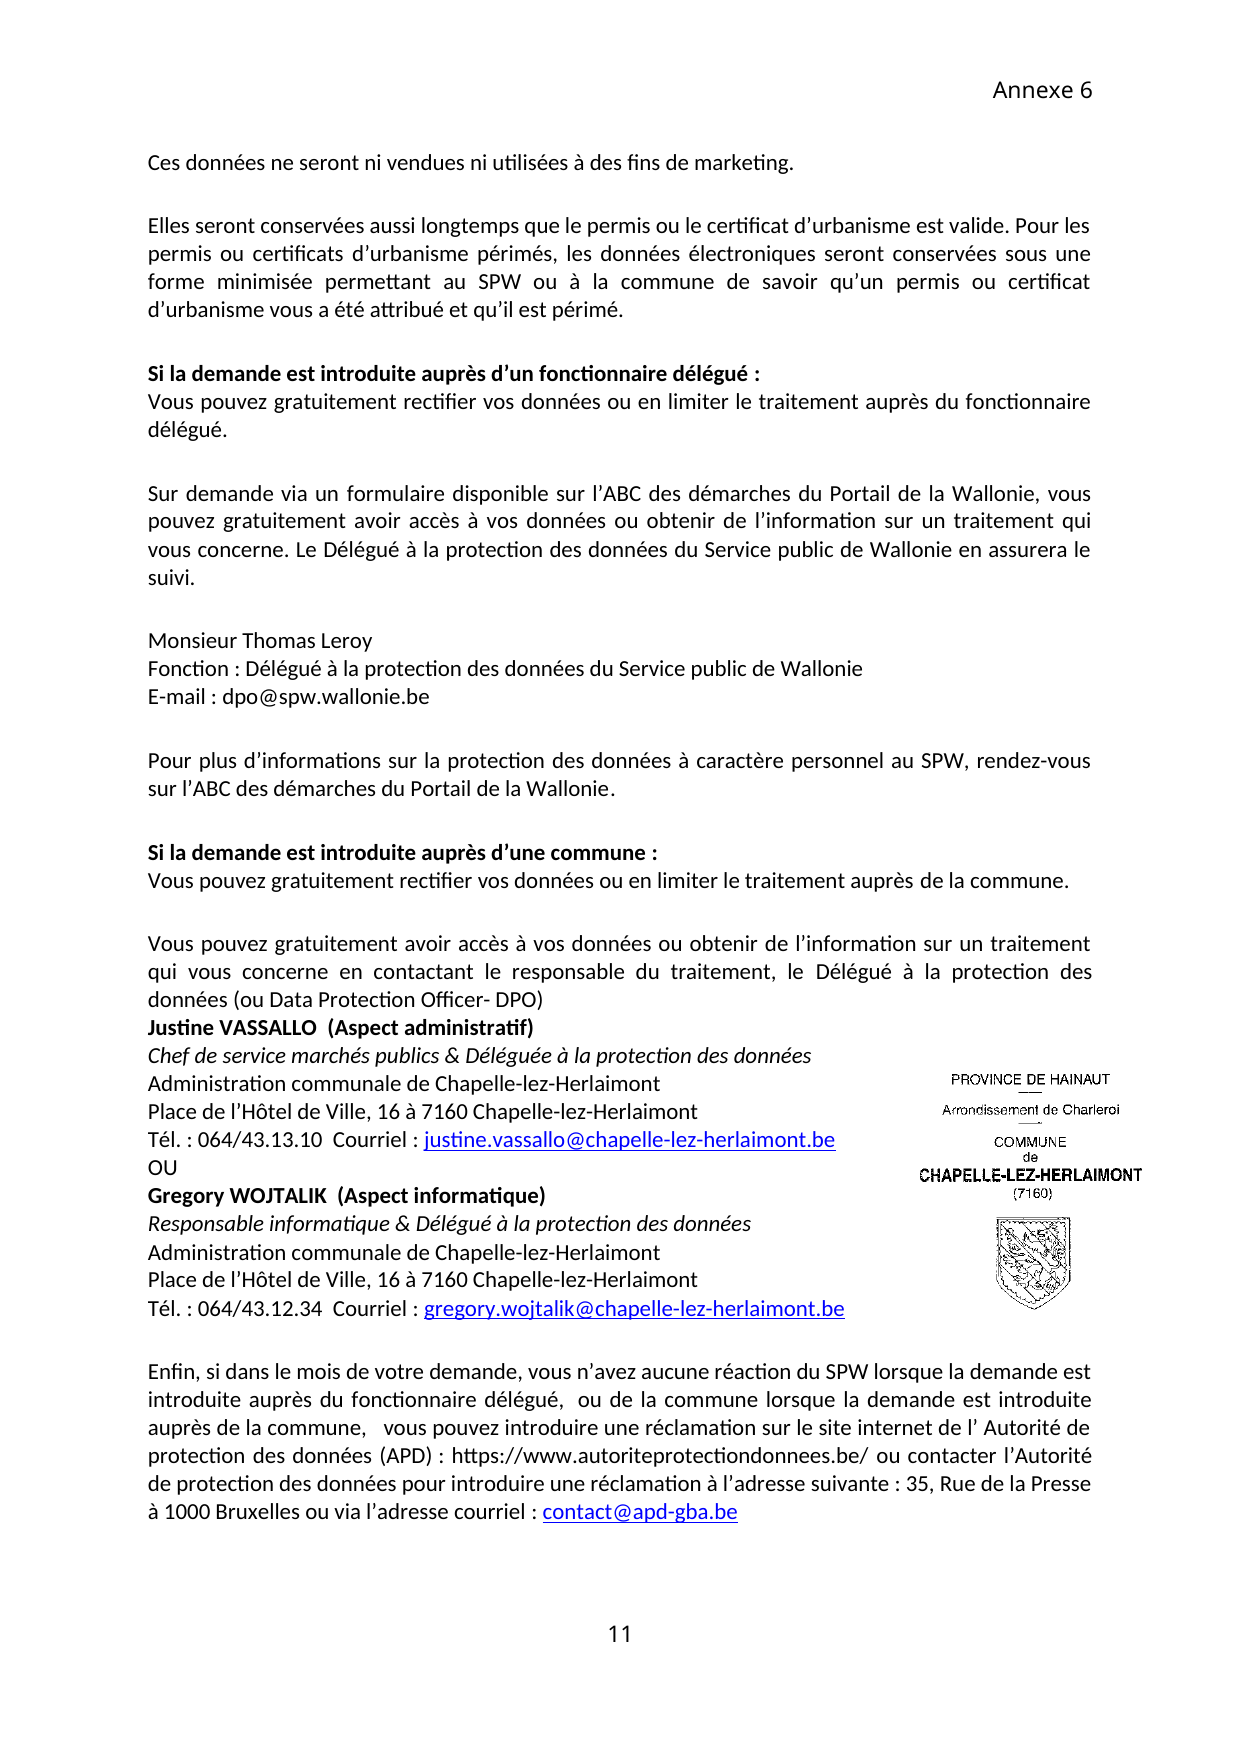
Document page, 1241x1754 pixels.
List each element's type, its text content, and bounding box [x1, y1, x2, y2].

text Tél. : 064/43.12.34 Courriel : gregory.wojtalik@chapelle-lez-herlaimont.be [148, 1294, 1093, 1322]
text Tél. : 064/43.13.10 Courriel : justine.vassallo@chapelle-lez-herlaimont.be [148, 1126, 1093, 1153]
text OU [148, 1153, 1093, 1182]
text Place de l’Hôtel de Ville, 16 à 7160 Chapelle-lez-Herlaimont [148, 1266, 1093, 1294]
text Si la demande est introduite auprès d’une commune : [148, 838, 1093, 866]
text Pour plus d’informations sur la protection des données à caractère personnel au SPW, rendez-vous sur l’ABC des démarches du Portail de la Wallonie. [148, 746, 1093, 802]
text Sur demande via un formulaire disponible sur l’ABC des démarches du Portail de la Wallonie, vous pouvez gratuitement avoir accès à vos données ou obtenir de l’information sur un traitement qui vous concerne. Le Délégué à la protection des données du Service public de Wallonie en assurera le suivi. [148, 479, 1093, 591]
text Vous pouvez gratuitement avoir accès à vos données ou obtenir de l’information sur un traitement qui vous concerne en contactant le responsable du traitement, le Délégué à la protection des données (ou Data Protection Officer- DPO) [148, 929, 1093, 1013]
text Administration communale de Chapelle-lez-Herlaimont [148, 1238, 1093, 1266]
text Ces données ne seront ni vendues ni utilisées à des fins de marketing. [148, 148, 1093, 176]
picture [1093, 1043, 1158, 1322]
text Chef de service marchés publics & Déléguée à la protection des données [148, 1041, 1093, 1069]
text Enfin, si dans le mois de votre demande, vous n’avez aucune réaction du SPW lorsque la demande est introduite auprès du fonctionnaire délégué, ou de la commune lorsque la demande est introduite auprès de la commune, vous pouvez introduire une réclamation sur le site internet de l’ Autorité de protection des données (APD) : https://www.autoriteprotectiondonnees.be/ ou contacter l’Autorité de protection des données pour introduire une réclamation à l’adresse suivante : 35, Rue de la Presse à 1000 Bruxelles ou via l’adresse courriel : contact@apd-gba.be [148, 1357, 1093, 1525]
text Vous pouvez gratuitement rectifier vos données ou en limiter le traitement auprès de la commune. [148, 866, 1093, 894]
text Justine VASSALLO (Aspect administratif) [148, 1013, 1093, 1041]
text Elles seront conservées aussi longtemps que le permis ou le certificat d’urbanisme est valide. Pour les permis ou certificats d’urbanisme périmés, les données électroniques seront conservées sous une forme minimisée permettant au SPW ou à la commune de savoir qu’un permis ou certificat d’urbanisme vous a été attribué et qu’il est périmé. [148, 211, 1093, 323]
text Responsable informatique & Délégué à la protection des données [148, 1209, 1093, 1238]
text Vous pouvez gratuitement rectifier vos données ou en limiter le traitement auprès du fonctionnaire délégué. [148, 387, 1093, 443]
text Administration communale de Chapelle-lez-Herlaimont [148, 1069, 1093, 1097]
text Place de l’Hôtel de Ville, 16 à 7160 Chapelle-lez-Herlaimont [148, 1097, 1093, 1126]
text Monsieur Thomas Leroy Fonction : Délégué à la protection des données du Service public de Wallonie E-mail : dpo@spw.wallonie.be [148, 626, 1093, 710]
text Gregory WOJTALIK (Aspect informatique) [148, 1182, 1093, 1209]
text Si la demande est introduite auprès d’un fonctionnaire délégué : [148, 359, 1093, 387]
